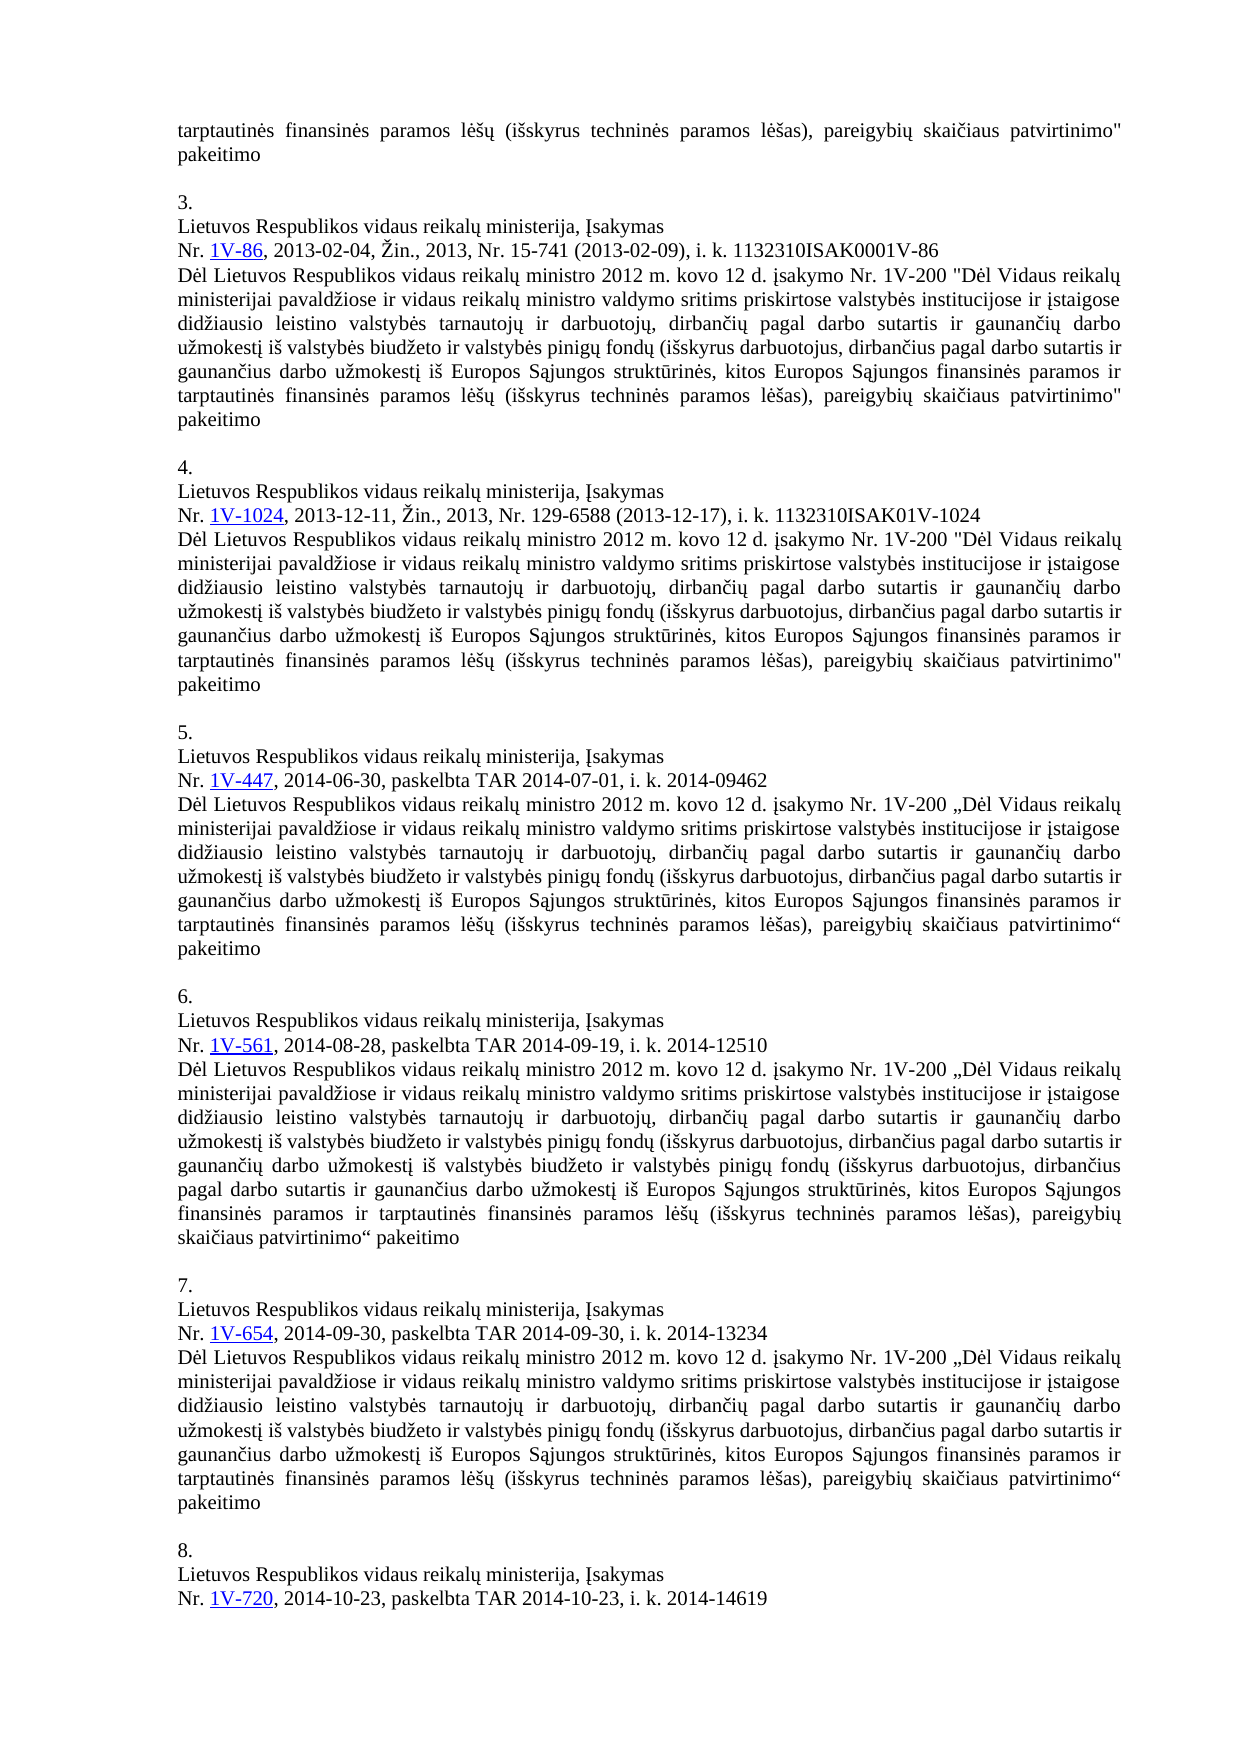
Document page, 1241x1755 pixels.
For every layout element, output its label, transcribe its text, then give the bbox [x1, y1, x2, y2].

text Lietuvos Respublikos vidaus reikalų ministerija, Įsakymas [177, 479, 1122, 503]
text Nr. 1V-86, 2013-02-04, Žin., 2013, Nr. 15-741 (2013-02-09), i. k. 1132310ISAK0001V-86 [177, 238, 1122, 262]
text 8. [177, 1538, 1122, 1562]
text Dėl Lietuvos Respublikos vidaus reikalų ministro 2012 m. kovo 12 d. įsakymo Nr. 1V-200 "Dėl Vidaus reikalų ministerijai pavaldžiose ir vidaus reikalų ministro valdymo sritims priskirtose valstybės institucijose ir įstaigose didžiausio leistino valstybės tarnautojų ir darbuotojų, dirbančių pagal darbo sutartis ir gaunančių darbo užmokestį iš valstybės biudžeto ir valstybės pinigų fondų (išskyrus darbuotojus, dirbančius pagal darbo sutartis ir gaunančius darbo užmokestį iš Europos Sąjungos struktūrinės, kitos Europos Sąjungos finansinės paramos ir tarptautinės finansinės paramos lėšų (išskyrus techninės paramos lėšas), pareigybių skaičiaus patvirtinimo" pakeitimo [177, 262, 1122, 431]
text Lietuvos Respublikos vidaus reikalų ministerija, Įsakymas [177, 744, 1122, 768]
text Lietuvos Respublikos vidaus reikalų ministerija, Įsakymas [177, 1562, 1122, 1586]
text Dėl Lietuvos Respublikos vidaus reikalų ministro 2012 m. kovo 12 d. įsakymo Nr. 1V-200 „Dėl Vidaus reikalų ministerijai pavaldžiose ir vidaus reikalų ministro valdymo sritims priskirtose valstybės institucijose ir įstaigose didžiausio leistino valstybės tarnautojų ir darbuotojų, dirbančių pagal darbo sutartis ir gaunančių darbo užmokestį iš valstybės biudžeto ir valstybės pinigų fondų (išskyrus darbuotojus, dirbančius pagal darbo sutartis ir gaunančius darbo užmokestį iš Europos Sąjungos struktūrinės, kitos Europos Sąjungos finansinės paramos ir tarptautinės finansinės paramos lėšų (išskyrus techninės paramos lėšas), pareigybių skaičiaus patvirtinimo“ pakeitimo [177, 1345, 1122, 1514]
text Dėl Lietuvos Respublikos vidaus reikalų ministro 2012 m. kovo 12 d. įsakymo Nr. 1V-200 „Dėl Vidaus reikalų ministerijai pavaldžiose ir vidaus reikalų ministro valdymo sritims priskirtose valstybės institucijose ir įstaigose didžiausio leistino valstybės tarnautojų ir darbuotojų, dirbančių pagal darbo sutartis ir gaunančių darbo užmokestį iš valstybės biudžeto ir valstybės pinigų fondų (išskyrus darbuotojus, dirbančius pagal darbo sutartis ir gaunančius darbo užmokestį iš Europos Sąjungos struktūrinės, kitos Europos Sąjungos finansinės paramos ir tarptautinės finansinės paramos lėšų (išskyrus techninės paramos lėšas), pareigybių skaičiaus patvirtinimo“ pakeitimo [177, 792, 1122, 960]
text 6. [177, 984, 1122, 1008]
text 4. [177, 455, 1122, 479]
text Lietuvos Respublikos vidaus reikalų ministerija, Įsakymas [177, 214, 1122, 238]
text Nr. 1V-720, 2014-10-23, paskelbta TAR 2014-10-23, i. k. 2014-14619 [177, 1586, 1122, 1610]
text Lietuvos Respublikos vidaus reikalų ministerija, Įsakymas [177, 1297, 1122, 1321]
text Nr. 1V-1024, 2013-12-11, Žin., 2013, Nr. 129-6588 (2013-12-17), i. k. 1132310ISAK01V-1024 [177, 503, 1122, 527]
text 7. [177, 1273, 1122, 1297]
text tarptautinės finansinės paramos lėšų (išskyrus techninės paramos lėšas), pareigybių skaičiaus patvirtinimo" pakeitimo [177, 118, 1122, 166]
text Nr. 1V-447, 2014-06-30, paskelbta TAR 2014-07-01, i. k. 2014-09462 [177, 768, 1122, 792]
text Dėl Lietuvos Respublikos vidaus reikalų ministro 2012 m. kovo 12 d. įsakymo Nr. 1V-200 "Dėl Vidaus reikalų ministerijai pavaldžiose ir vidaus reikalų ministro valdymo sritims priskirtose valstybės institucijose ir įstaigose didžiausio leistino valstybės tarnautojų ir darbuotojų, dirbančių pagal darbo sutartis ir gaunančių darbo užmokestį iš valstybės biudžeto ir valstybės pinigų fondų (išskyrus darbuotojus, dirbančius pagal darbo sutartis ir gaunančius darbo užmokestį iš Europos Sąjungos struktūrinės, kitos Europos Sąjungos finansinės paramos ir tarptautinės finansinės paramos lėšų (išskyrus techninės paramos lėšas), pareigybių skaičiaus patvirtinimo" pakeitimo [177, 527, 1122, 696]
text Dėl Lietuvos Respublikos vidaus reikalų ministro 2012 m. kovo 12 d. įsakymo Nr. 1V-200 „Dėl Vidaus reikalų ministerijai pavaldžiose ir vidaus reikalų ministro valdymo sritims priskirtose valstybės institucijose ir įstaigose didžiausio leistino valstybės tarnautojų ir darbuotojų, dirbančių pagal darbo sutartis ir gaunančių darbo užmokestį iš valstybės biudžeto ir valstybės pinigų fondų (išskyrus darbuotojus, dirbančius pagal darbo sutartis ir gaunančių darbo užmokestį iš valstybės biudžeto ir valstybės pinigų fondų (išskyrus darbuotojus, dirbančius pagal darbo sutartis ir gaunančius darbo užmokestį iš Europos Sąjungos struktūrinės, kitos Europos Sąjungos finansinės paramos ir tarptautinės finansinės paramos lėšų (išskyrus techninės paramos lėšas), pareigybių skaičiaus patvirtinimo“ pakeitimo [177, 1057, 1122, 1249]
text 5. [177, 720, 1122, 744]
text Nr. 1V-654, 2014-09-30, paskelbta TAR 2014-09-30, i. k. 2014-13234 [177, 1321, 1122, 1345]
text Nr. 1V-561, 2014-08-28, paskelbta TAR 2014-09-19, i. k. 2014-12510 [177, 1032, 1122, 1057]
text Lietuvos Respublikos vidaus reikalų ministerija, Įsakymas [177, 1008, 1122, 1032]
text 3. [177, 190, 1122, 214]
